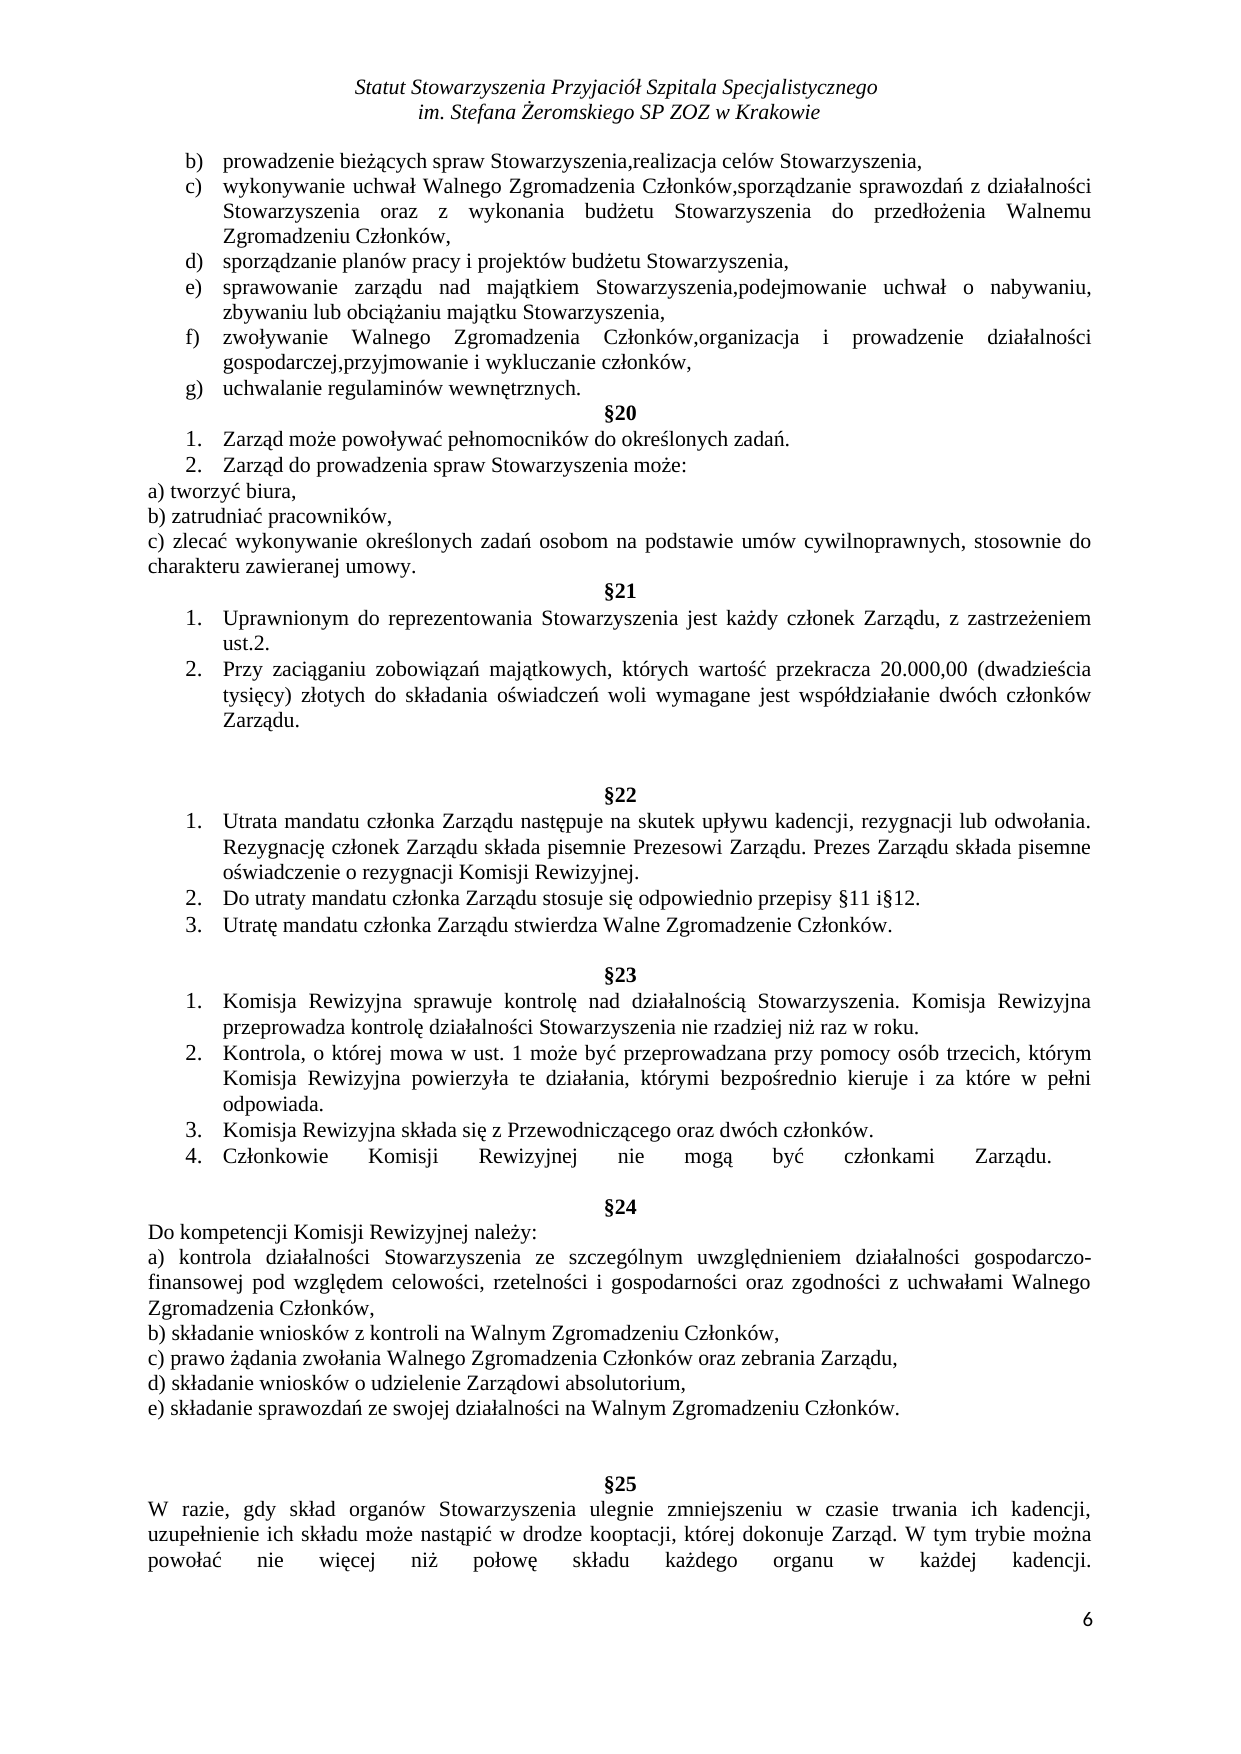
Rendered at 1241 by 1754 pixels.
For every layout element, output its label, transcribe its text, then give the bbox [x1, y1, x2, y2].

list prowadzenie bieżących spraw Stowarzyszenia,realizacja celów Stowarzyszenia, [185, 148, 1093, 173]
text §22 [148, 782, 1093, 808]
list Kontrola, o której mowa w ust. 1 może być przeprowadzana przy pomocy osób trzecich, którym Komisja Rewizyjna powierzyła te działania, którymi bezpośrednio kieruje i za które w pełni odpowiada. [185, 1039, 1093, 1116]
list Utrata mandatu członka Zarządu następuje na skutek upływu kadencji, rezygnacji lub odwołania. Rezygnację członek Zarządu składa pisemnie Prezesowi Zarządu. Prezes Zarządu składa pisemne oświadczenie o rezygnacji Komisji Rewizyjnej. [185, 808, 1093, 884]
list zwoływanie Walnego Zgromadzenia Członków,organizacja i prowadzenie działalności gospodarczej,przyjmowanie i wykluczanie członków, [185, 324, 1093, 374]
list Przy zaciąganiu zobowiązań majątkowych, których wartość przekracza 20.000,00 (dwadzieścia tysięcy) złotych do składania oświadczeń woli wymagane jest współdziałanie dwóch członków Zarządu. [185, 655, 1093, 732]
text b) składanie wniosków z kontroli na Walnym Zgromadzeniu Członków, [148, 1320, 1093, 1345]
text a) kontrola działalności Stowarzyszenia ze szczególnym uwzględnieniem działalności gospodarczo-finansowej pod względem celowości, rzetelności i gospodarności oraz zgodności z uchwałami Walnego Zgromadzenia Członków, [148, 1244, 1093, 1320]
list sporządzanie planów pracy i projektów budżetu Stowarzyszenia, [185, 248, 1093, 274]
list Zarząd może powoływać pełnomocników do określonych zadań. [185, 425, 1093, 451]
text a) tworzyć biura, [148, 478, 1093, 503]
list Komisja Rewizyjna składa się z Przewodniczącego oraz dwóch członków. [185, 1116, 1093, 1142]
list Utratę mandatu członka Zarządu stwierdza Walne Zgromadzenie Członków. [185, 911, 1093, 937]
list sprawowanie zarządu nad majątkiem Stowarzyszenia,podejmowanie uchwał o nabywaniu, zbywaniu lub obciążaniu majątku Stowarzyszenia, [185, 274, 1093, 324]
list uchwalanie regulaminów wewnętrznych. [185, 374, 1093, 400]
text Do kompetencji Komisji Rewizyjnej należy: [148, 1219, 1093, 1244]
list Komisja Rewizyjna sprawuje kontrolę nad działalnością Stowarzyszenia. Komisja Rewizyjna przeprowadza kontrolę działalności Stowarzyszenia nie rzadziej niż raz w roku. [185, 987, 1093, 1039]
text §20 [148, 400, 1093, 425]
text c) zlecać wykonywanie określonych zadań osobom na podstawie umów cywilnoprawnych, stosownie do charakteru zawieranej umowy. [148, 528, 1093, 578]
text §23 [148, 962, 1093, 987]
list Zarząd do prowadzenia spraw Stowarzyszenia może: [185, 451, 1093, 478]
list Uprawnionym do reprezentowania Stowarzyszenia jest każdy członek Zarządu, z zastrzeżeniem ust.2. [185, 604, 1093, 655]
list wykonywanie uchwał Walnego Zgromadzenia Członków,sporządzanie sprawozdań z działalności Stowarzyszenia oraz z wykonania budżetu Stowarzyszenia do przedłożenia Walnemu Zgromadzeniu Członków, [185, 173, 1093, 248]
text §25 [148, 1471, 1093, 1496]
list Członkowie Komisji Rewizyjnej nie mogą być członkami Zarządu. [185, 1142, 1093, 1194]
text W razie, gdy skład organów Stowarzyszenia ulegnie zmniejszeniu w czasie trwania ich kadencji, uzupełnienie ich składu może nastąpić w drodze kooptacji, której dokonuje Zarząd. W tym trybie można powołać nie więcej niż połowę składu każdego organu w każdej kadencji. [148, 1496, 1093, 1597]
text §24 [148, 1194, 1093, 1219]
text b) zatrudniać pracowników, [148, 503, 1093, 528]
text d) składanie wniosków o udzielenie Zarządowi absolutorium, [148, 1370, 1093, 1395]
text c) prawo żądania zwołania Walnego Zgromadzenia Członków oraz zebrania Zarządu, [148, 1345, 1093, 1370]
text §21 [148, 578, 1093, 604]
text e) składanie sprawozdań ze swojej działalności na Walnym Zgromadzeniu Członków. [148, 1395, 1093, 1421]
list Do utraty mandatu członka Zarządu stosuje się odpowiednio przepisy §11 i§12. [185, 884, 1093, 911]
